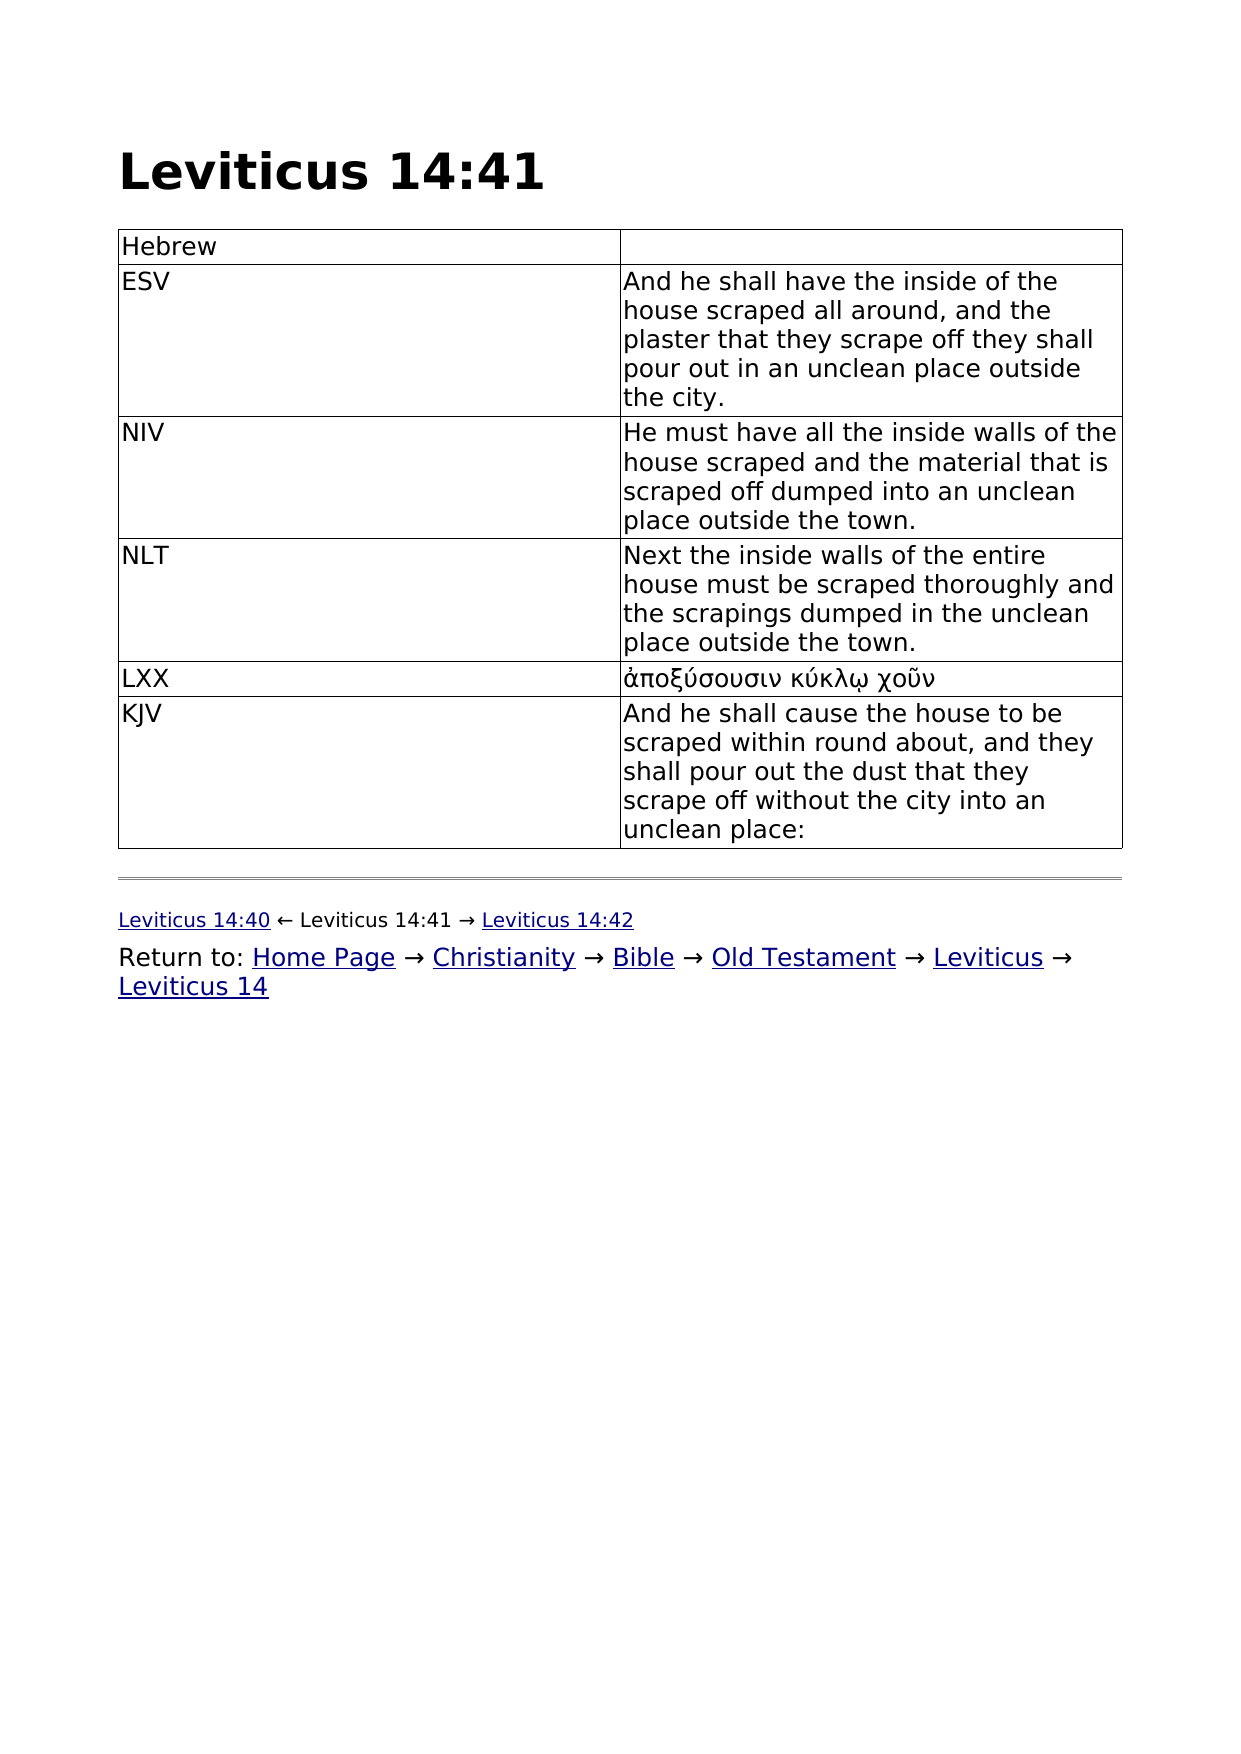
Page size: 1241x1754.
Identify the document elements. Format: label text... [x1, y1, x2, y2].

subtitle Leviticus 14:41 [118, 143, 1122, 201]
table_cell KJV [119, 697, 620, 848]
text Leviticus 14:40 ← Leviticus 14:41 → Leviticus 14:42 [118, 909, 1122, 943]
table_cell LXX [119, 662, 620, 696]
table_cell And he shall cause the house to be scraped within round about, and they shall pour out the dust that they scrape off without the city into an unclean place: [621, 697, 1122, 848]
table_cell NIV [119, 417, 620, 538]
table_header Hebrew [119, 230, 620, 264]
table_cell NLT [119, 539, 620, 661]
table_cell Next the inside walls of the entire house must be scraped thoroughly and the scrapings dumped in the unclean place outside the town. [621, 539, 1122, 661]
table_cell He must have all the inside walls of the house scraped and the material that is scraped off dumped into an unclean place outside the town. [621, 417, 1122, 538]
text Return to: Home Page → Christianity → Bible → Old Testament → Leviticus → Leviticus 14 [118, 943, 1122, 1001]
table_cell ESV [119, 265, 620, 416]
table_cell ἀποξύσουσιν κύκλῳ χοῦν [621, 662, 1122, 696]
table_header [621, 230, 1122, 264]
table_cell And he shall have the inside of the house scraped all around, and the plaster that they scrape off they shall pour out in an unclean place outside the city. [621, 265, 1122, 416]
